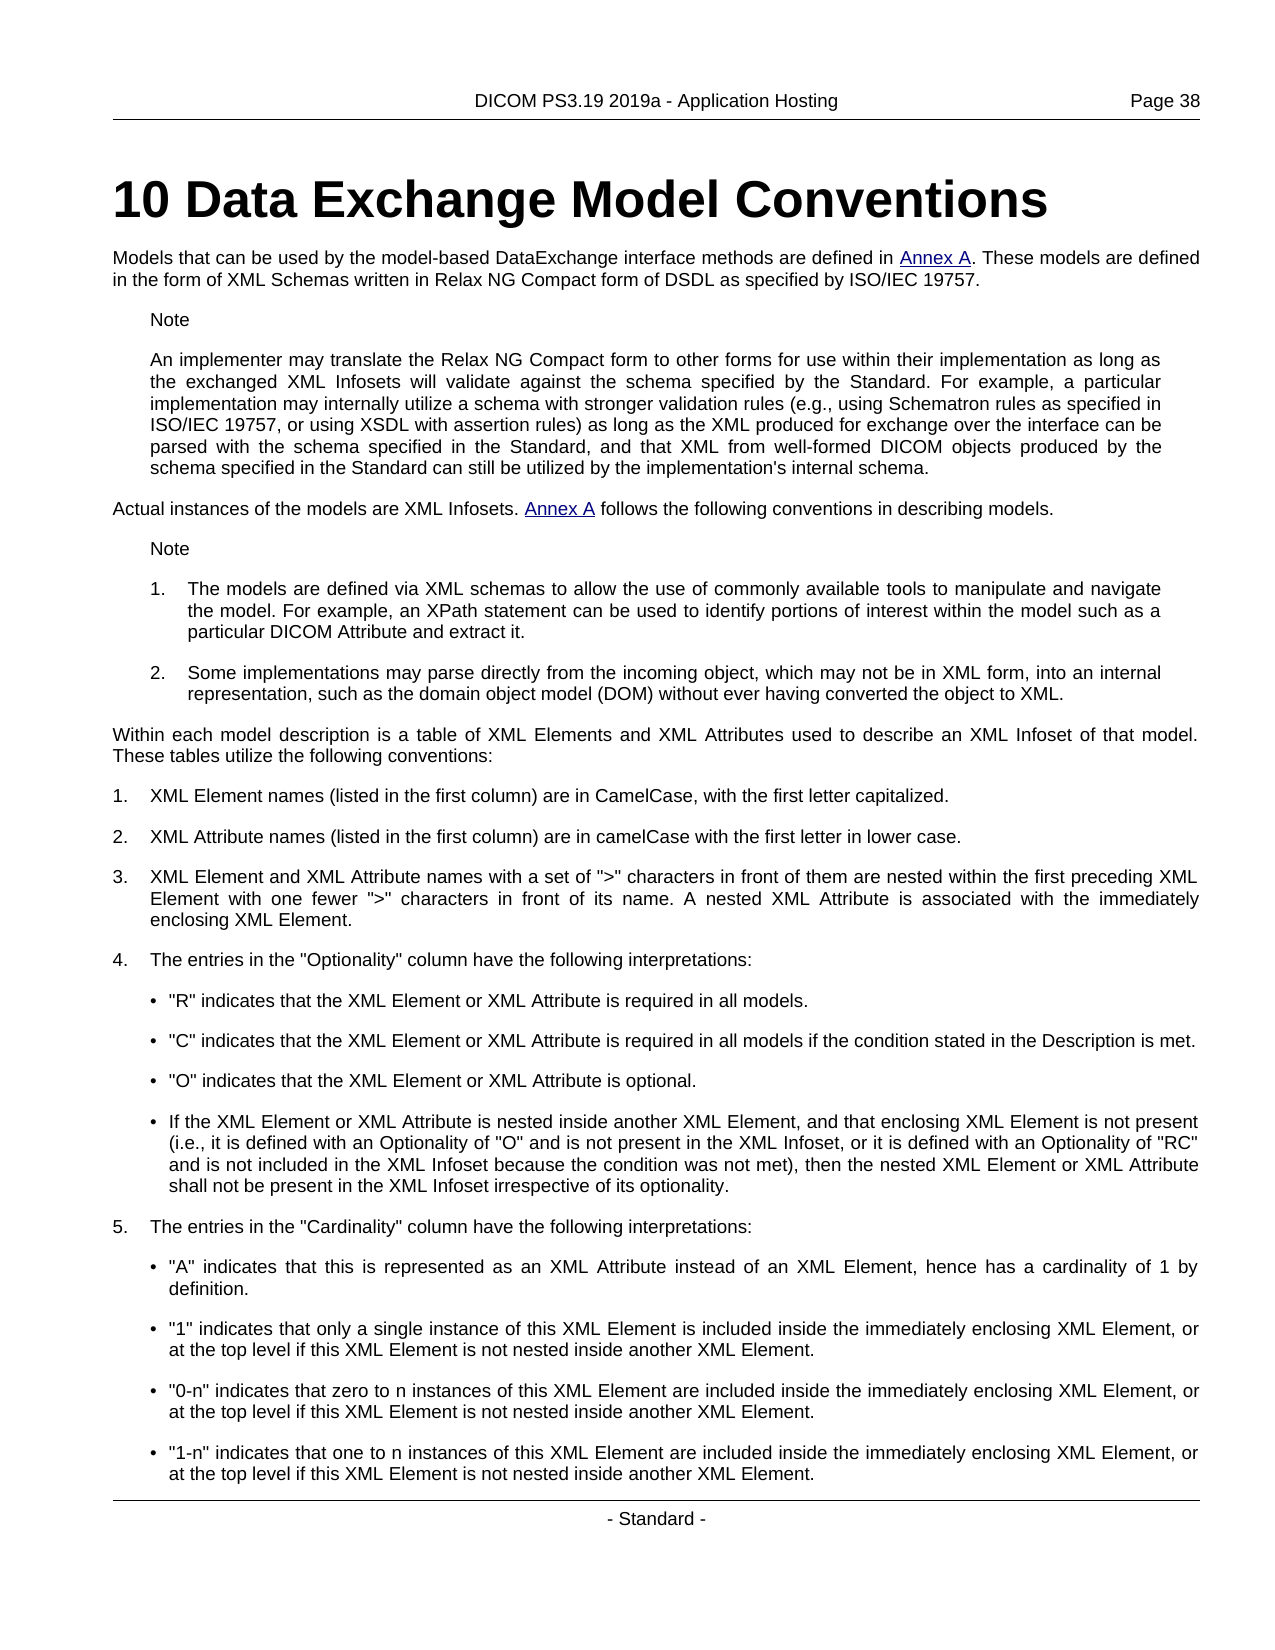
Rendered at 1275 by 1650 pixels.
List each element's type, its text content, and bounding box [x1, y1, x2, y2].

list "A" indicates that this is represented as an XML Attribute instead of an XML Element, hence has a cardinality of 1 by definition. [150, 1256, 1200, 1299]
list "1-n" indicates that one to n instances of this XML Element are included inside the immediately enclosing XML Element, or at the top level if this XML Element is not nested inside another XML Element. [150, 1441, 1200, 1484]
text Actual instances of the models are XML Infosets. Annex A follows the following conventions in describing models. [112, 497, 1200, 519]
list The models are defined via XML schemas to allow the use of commonly available tools to manipulate and navigate the model. For example, an XPath statement can be used to identify portions of interest within the model such as a particular DICOM Attribute and extract it. [150, 578, 1162, 643]
list "R" indicates that the XML Element or XML Attribute is required in all models. [150, 989, 1200, 1011]
text Within each model description is a table of XML Elements and XML Attributes used to describe an XML Infoset of that model. These tables utilize the following conventions: [112, 723, 1200, 766]
list "C" indicates that the XML Element or XML Attribute is required in all models if the condition stated in the Description is met. [150, 1030, 1200, 1051]
list Some implementations may parse directly from the incoming object, which may not be in XML form, into an internal representation, such as the domain object model (DOM) without ever having converted the object to XML. [150, 661, 1162, 704]
list "1" indicates that only a single instance of this XML Element is included inside the immediately enclosing XML Element, or at the top level if this XML Element is not nested inside another XML Element. [150, 1318, 1200, 1361]
text Models that can be used by the model-based DataExchange interface methods are defined in Annex A. These models are defined in the form of XML Schemas written in Relax NG Compact form of DSDL as specified by ISO/IEC 19757. [112, 247, 1200, 290]
list "O" indicates that the XML Element or XML Attribute is optional. [150, 1070, 1200, 1092]
list XML Element and XML Attribute names with a set of ">" characters in front of them are nested within the first preceding XML Element with one fewer ">" characters in front of its name. A nested XML Attribute is associated with the immediately enclosing XML Element. [112, 866, 1200, 931]
list XML Attribute names (listed in the first column) are in camelCase with the first letter in lower case. [112, 826, 1200, 847]
list The entries in the "Cardinality" column have the following interpretations: [112, 1216, 1200, 1237]
text 10 Data Exchange Model Conventions [112, 169, 1200, 228]
list XML Element names (listed in the first column) are in CamelCase, with the first letter capitalized. [112, 785, 1200, 807]
list "0-n" indicates that zero to n instances of this XML Element are included inside the immediately enclosing XML Element, or at the top level if this XML Element is not nested inside another XML Element. [150, 1379, 1200, 1423]
list If the XML Element or XML Attribute is nested inside another XML Element, and that enclosing XML Element is not present (i.e., it is defined with an Optionality of "O" and is not present in the XML Infoset, or it is defined with an Optionality of "RC" and is not included in the XML Infoset because the condition was not met), then the nested XML Element or XML Attribute shall not be present in the XML Infoset irrespective of its optionality. [150, 1111, 1200, 1197]
text Note [150, 538, 1162, 559]
text An implementer may translate the Relax NG Compact form to other forms for use within their implementation as long as the exchanged XML Infosets will validate against the schema specified by the Standard. For example, a particular implementation may internally utilize a schema with stronger validation rules (e.g., using Schematron rules as specified in ISO/IEC 19757, or using XSDL with assertion rules) as long as the XML produced for exchange over the interface can be parsed with the schema specified in the Standard, and that XML from well-formed DICOM objects produced by the schema specified in the Standard can still be utilized by the implementation's internal schema. [150, 349, 1162, 479]
list The entries in the "Optionality" column have the following interpretations: [112, 949, 1200, 971]
text Note [150, 309, 1162, 331]
